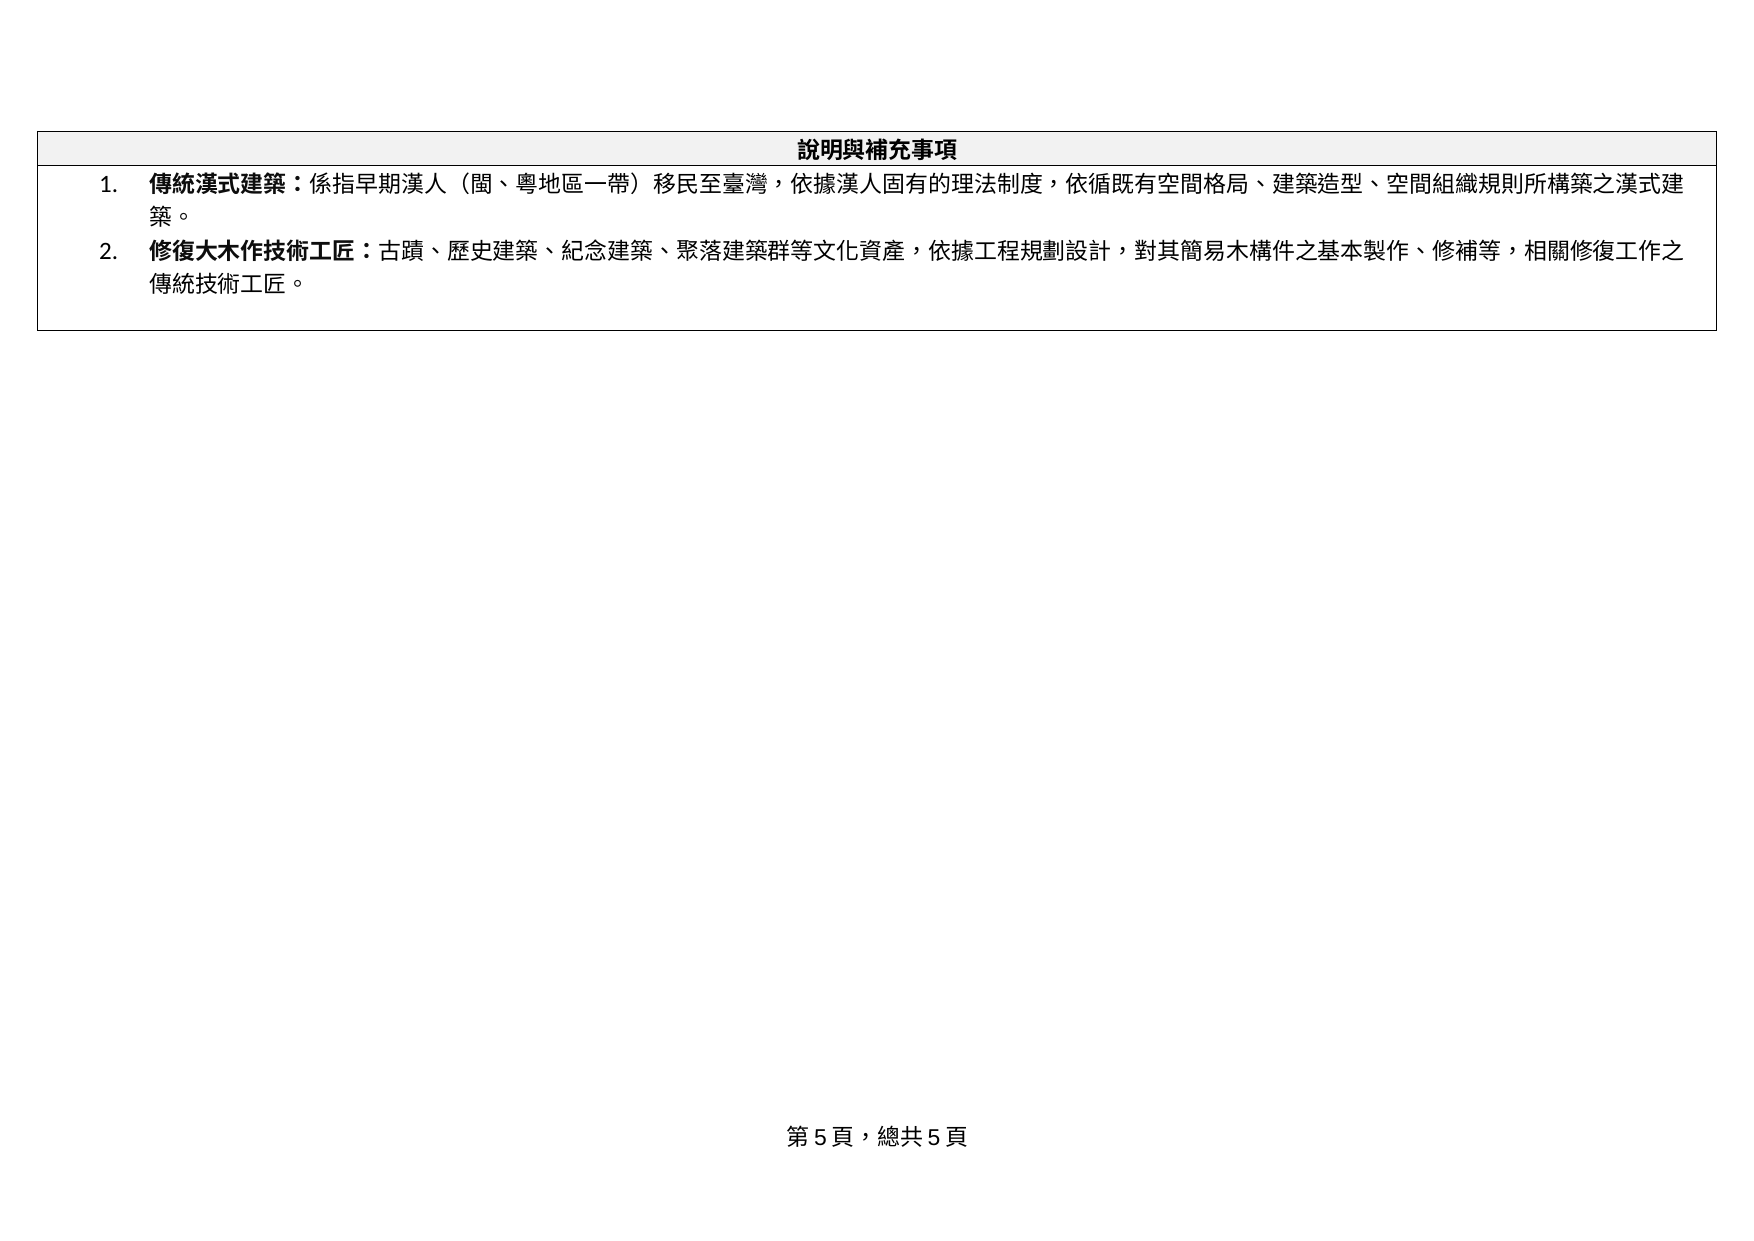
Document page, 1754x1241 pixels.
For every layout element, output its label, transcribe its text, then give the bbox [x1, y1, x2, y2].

table_header 說明與補充事項 [38, 132, 1716, 165]
table_cell 建議擔任此職類/職業之學歷/經歷/或能力條件(具備下列條件之一者)： 具高中職以上畢業學歷者。 具文化資產（古蹟、歷史建築、紀念建築、聚落建築群）修復工程現場，木作實務工作經驗者。 具裝潢木工、家具木工、門窗木工之實務工作經驗且具有相關丙級技術士證照者。 其他補充說明 傳統漢式建築：係指早期漢人（閩、粵地區一帶）移民至臺灣，依據漢人固有的理法制度，依循既有空間格局、建築造型、空間組織規則所構築之漢式建築。 修復大木作技術工匠：古蹟、歷史建築、紀念建築、聚落建築群等文化資產，依據工程規劃設計，對其簡易木構件之基本製作、修補等，相關修復工作之傳統技術工匠。 [38, 166, 1716, 329]
